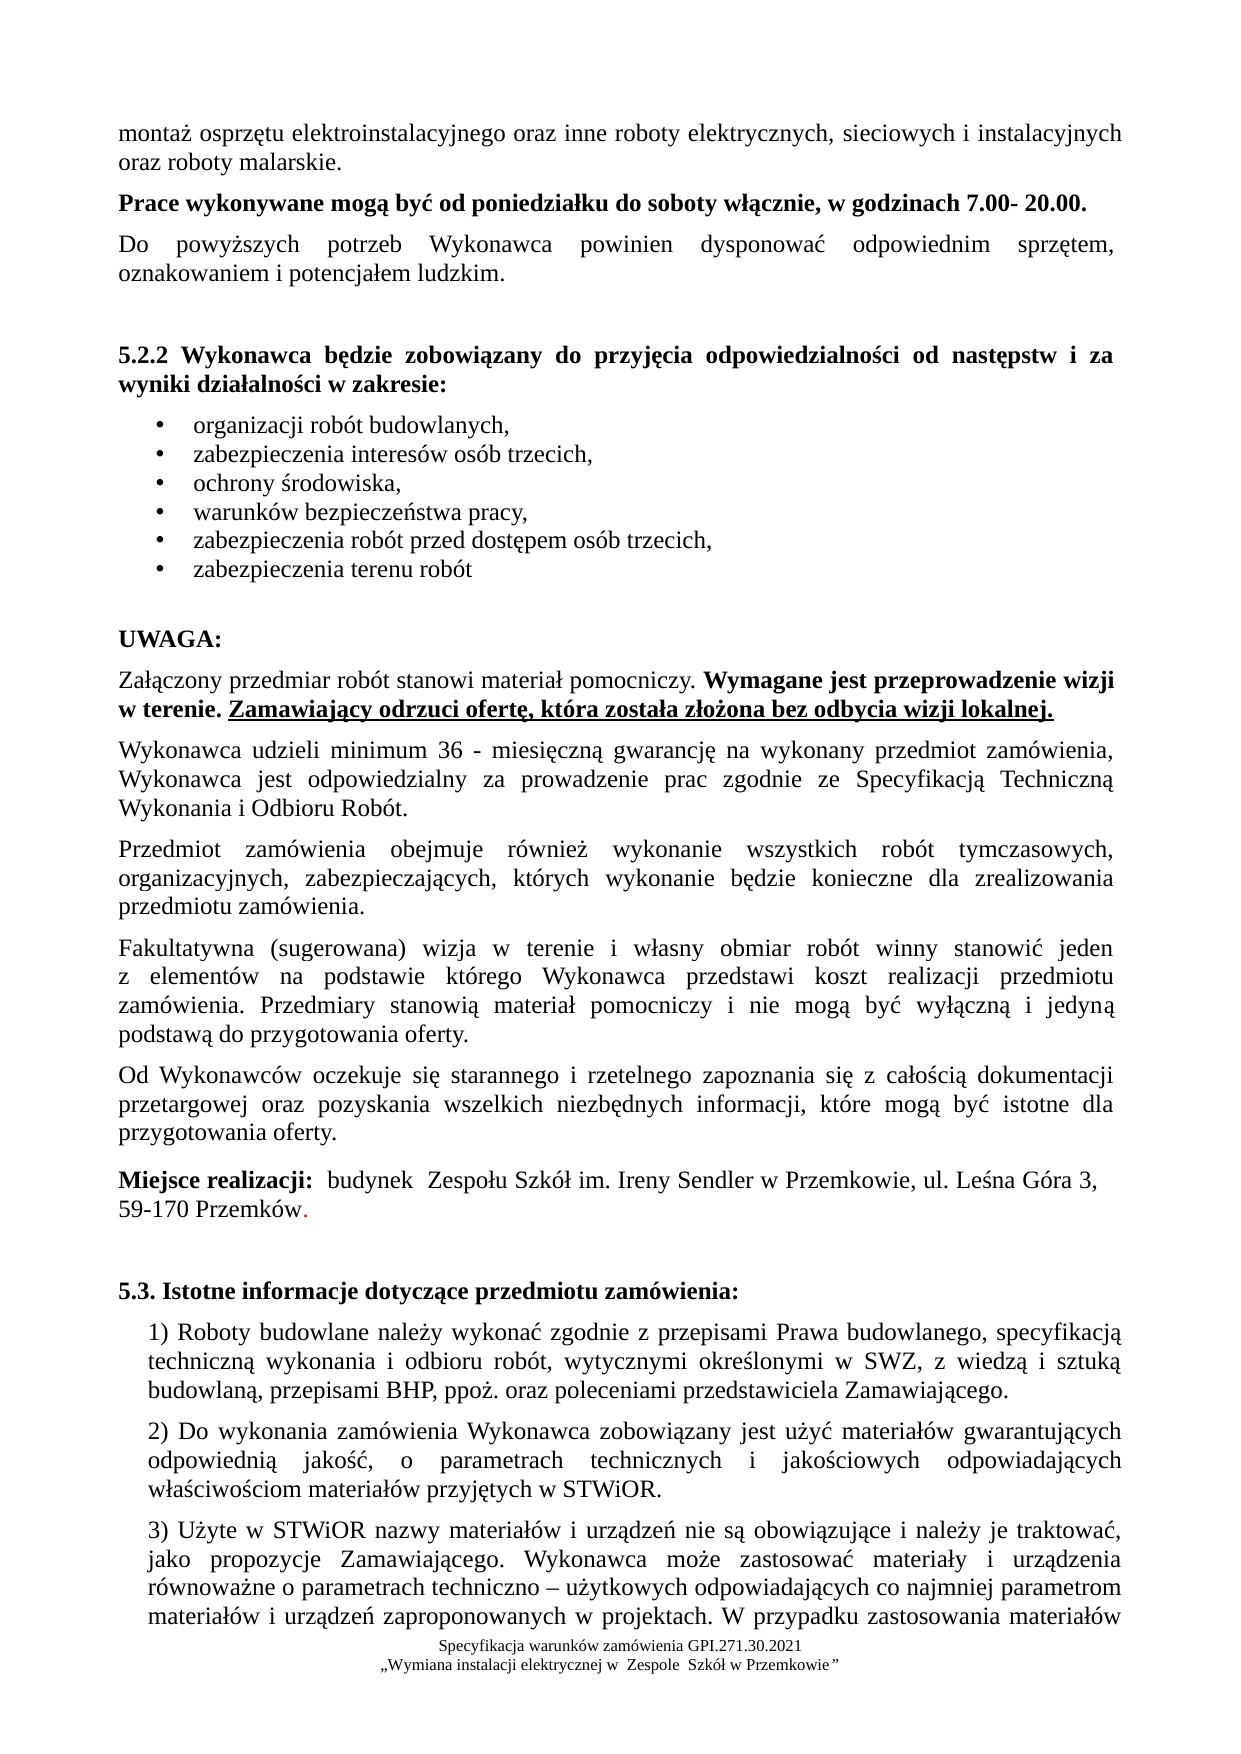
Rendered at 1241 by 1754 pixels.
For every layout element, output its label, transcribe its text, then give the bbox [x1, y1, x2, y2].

list zabezpieczenia interesów osób trzecich, [156, 439, 1101, 468]
text Do powyższych potrzeb Wykonawca powinien dysponować odpowiednim sprzętem, oznakowaniem i potencjałem ludzkim. [118, 229, 1114, 287]
text Od Wykonawców oczekuje się starannego i rzetelnego zapoznania się z całością dokumentacji przetargowej oraz pozyskania wszelkich niezbędnych informacji, które mogą być istotne dla przygotowania oferty. [118, 1060, 1114, 1146]
text Wykonawca udzieli minimum 36 - miesięczną gwarancję na wykonany przedmiot zamówienia, Wykonawca jest odpowiedzialny za prowadzenie prac zgodnie ze Specyfikacją Techniczną Wykonania i Odbioru Robót. [118, 735, 1114, 822]
text UWAGA: [118, 624, 1114, 653]
list zabezpieczenia terenu robót [156, 554, 1101, 583]
text 5.3. Istotne informacje dotyczące przedmiotu zamówienia: [118, 1276, 1102, 1305]
text 3) Użyte w STWiOR nazwy materiałów i urządzeń nie są obowiązujące i należy je traktować, jako propozycje Zamawiającego. Wykonawca może zastosować materiały i urządzenia równoważne o parametrach techniczno – użytkowych odpowiadających co najmniej parametrom materiałów i urządzeń zaproponowanych w projektach. W przypadku zastosowania materiałów [148, 1515, 1122, 1630]
text Fakultatywna (sugerowana) wizja w terenie i własny obmiar robót winny stanowić jeden z elementów na podstawie którego Wykonawca przedstawi koszt realizacji przedmiotu zamówienia. Przedmiary stanowią materiał pomocniczy i nie mogą być wyłączną i jedyną podstawą do przygotowania oferty. [118, 933, 1114, 1048]
list warunków bezpieczeństwa pracy, [156, 497, 1101, 526]
list ochrony środowiska, [156, 468, 1101, 497]
text 2) Do wykonania zamówienia Wykonawca zobowiązany jest użyć materiałów gwarantujących odpowiednią jakość, o parametrach technicznych i jakościowych odpowiadających właściwościom materiałów przyjętych w STWiOR. [148, 1416, 1122, 1502]
text Załączony przedmiar robót stanowi materiał pomocniczy. Wymagane jest przeprowadzenie wizji w terenie. Zamawiający odrzuci ofertę, która została złożona bez odbycia wizji lokalnej. [118, 665, 1114, 723]
text montaż osprzętu elektroinstalacyjnego oraz inne roboty elektrycznych, sieciowych i instalacyjnych oraz roboty malarskie. [118, 118, 1122, 176]
text Przedmiot zamówienia obejmuje również wykonanie wszystkich robót tymczasowych, organizacyjnych, zabezpieczających, których wykonanie będzie konieczne dla zrealizowania przedmiotu zamówienia. [118, 834, 1114, 920]
list organizacji robót budowlanych, [156, 411, 1101, 439]
text Prace wykonywane mogą być od poniedziałku do soboty włącznie, w godzinach 7.00- 20.00. [118, 188, 1122, 217]
text 1) Roboty budowlane należy wykonać zgodnie z przepisami Prawa budowlanego, specyfikacją techniczną wykonania i odbioru robót, wytycznymi określonymi w SWZ, z wiedzą i sztuką budowlaną, przepisami BHP, ppoż. oraz poleceniami przedstawiciela Zamawiającego. [148, 1317, 1122, 1404]
text Miejsce realizacji: budynek Zespołu Szkół im. Ireny Sendler w Przemkowie, ul. Leśna Góra 3, 59-170 Przemków. [118, 1165, 1098, 1222]
list zabezpieczenia robót przed dostępem osób trzecich, [156, 526, 1101, 554]
text 5.2.2 Wykonawca będzie zobowiązany do przyjęcia odpowiedzialności od następstw i za wyniki działalności w zakresie: [118, 341, 1114, 398]
